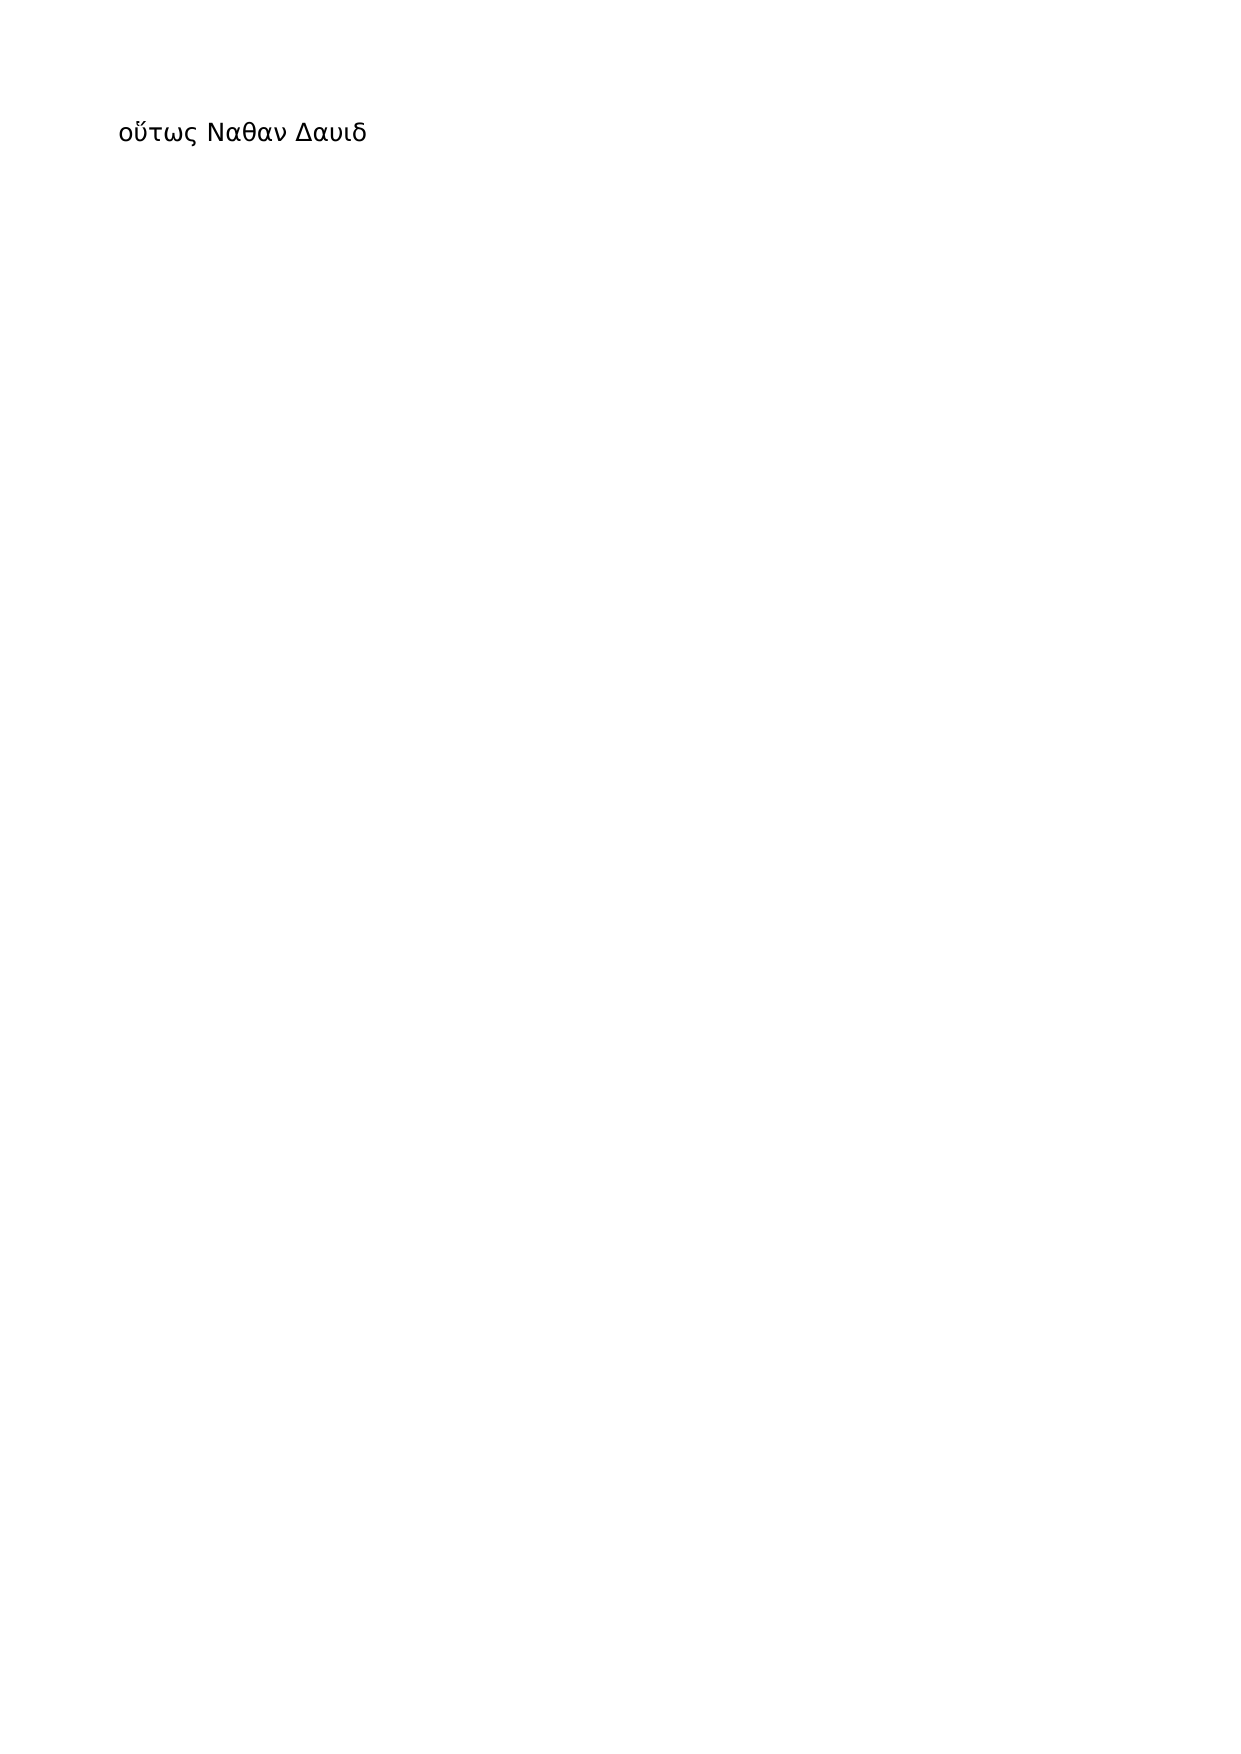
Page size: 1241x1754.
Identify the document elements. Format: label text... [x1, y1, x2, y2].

text οὕτως Ναθαν Δαυιδ [118, 118, 1122, 147]
